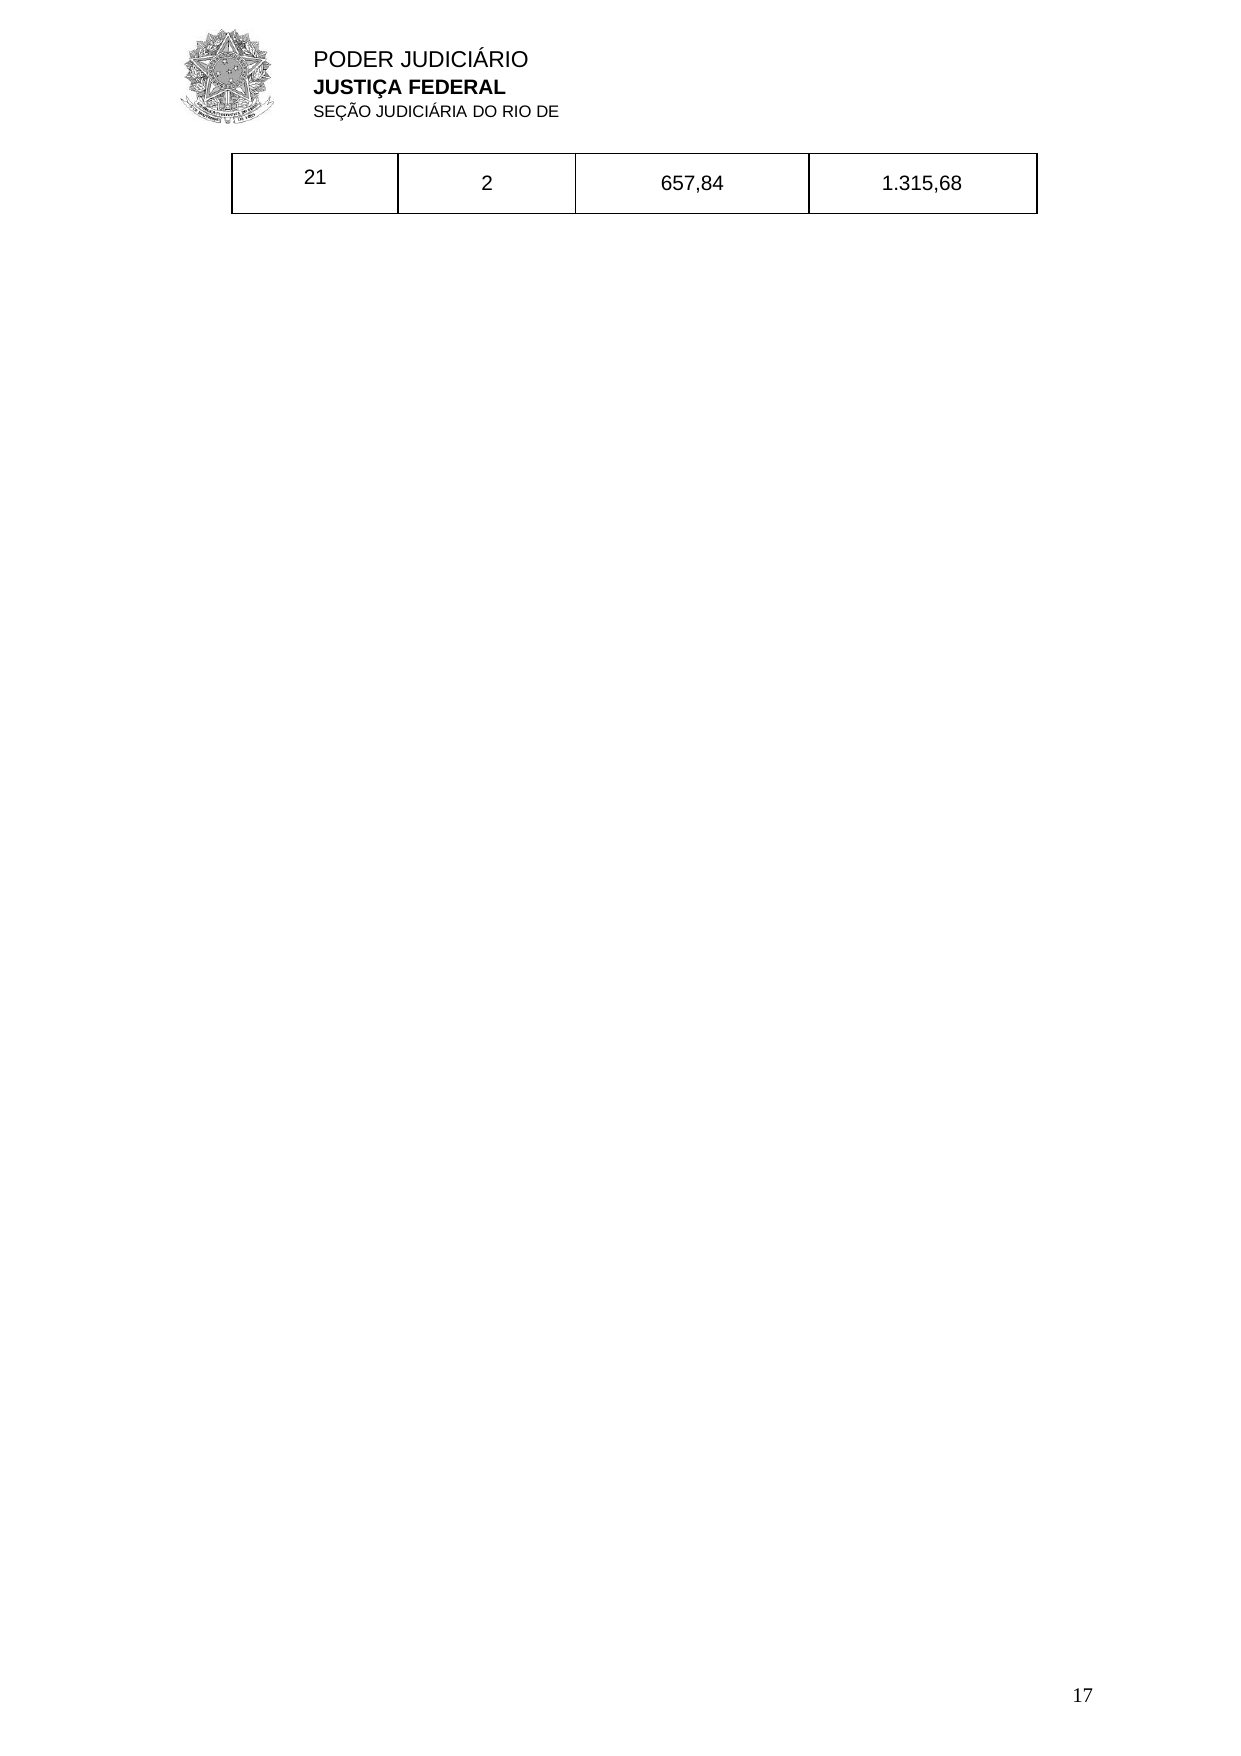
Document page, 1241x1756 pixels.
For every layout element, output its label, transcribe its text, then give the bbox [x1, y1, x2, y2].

table_cell 2 [399, 154, 575, 212]
table_cell 657,84 [576, 154, 808, 212]
table_cell 1.315,68 [810, 154, 1036, 212]
table_cell 21 [233, 154, 397, 212]
